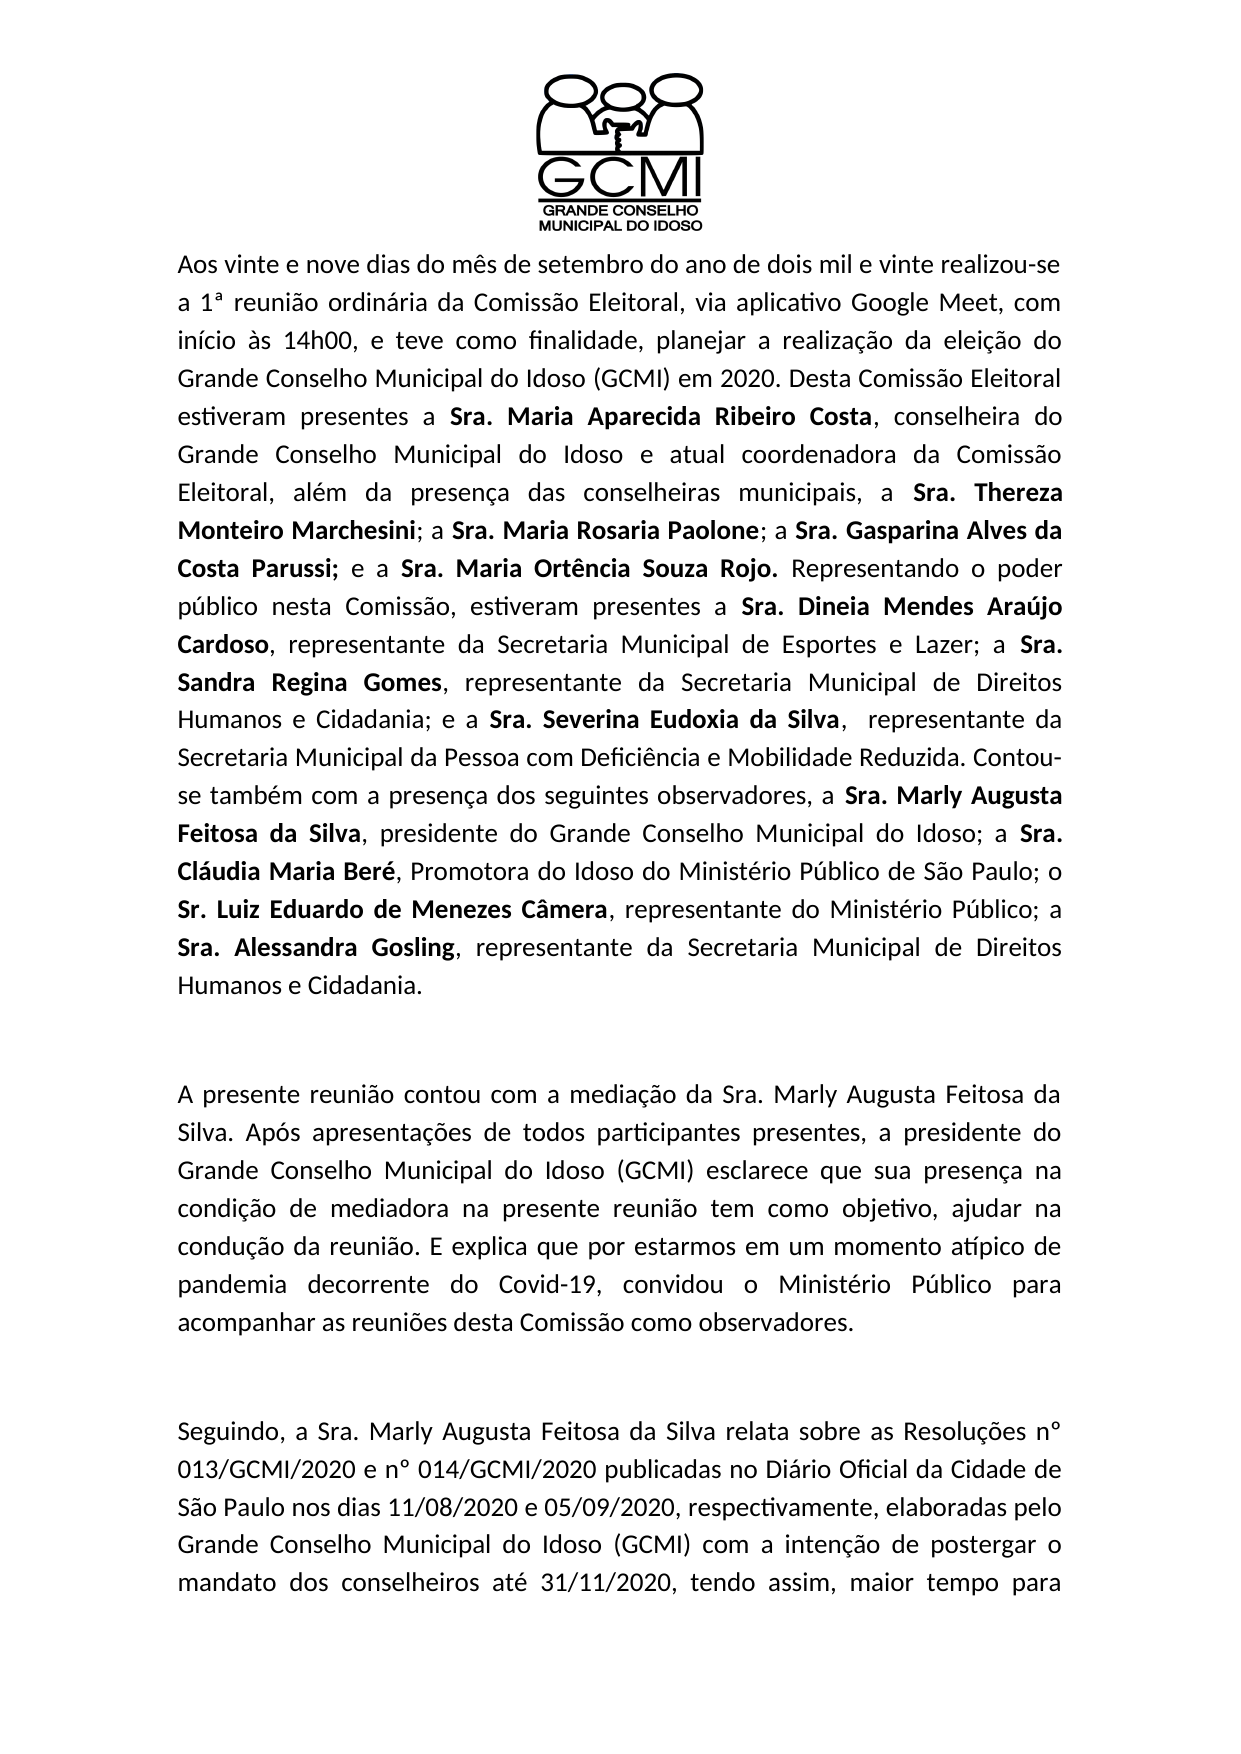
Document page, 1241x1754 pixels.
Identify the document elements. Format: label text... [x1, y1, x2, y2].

text A presente reunião contou com a mediação da Sra. Marly Augusta Feitosa da Silva. Após apresentações de todos participantes presentes, a presidente do Grande Conselho Municipal do Idoso (GCMI) esclarece que sua presença na condição de mediadora na presente reunião tem como objetivo, ajudar na condução da reunião. E explica que por estarmos em um momento atípico de pandemia decorrente do Covid-19, convidou o Ministério Público para acompanhar as reuniões desta Comissão como observadores. [177, 1077, 1063, 1338]
text Aos vinte e nove dias do mês de setembro do ano de dois mil e vinte realizou-se a 1ª reunião ordinária da Comissão Eleitoral, via aplicativo Google Meet, com início às 14h00, e teve como finalidade, planejar a realização da eleição do Grande Conselho Municipal do Idoso (GCMI) em 2020. Desta Comissão Eleitoral estiveram presentes a Sra. Maria Aparecida Ribeiro Costa, conselheira do Grande Conselho Municipal do Idoso e atual coordenadora da Comissão Eleitoral, além da presença das conselheiras municipais, a Sra. Thereza Monteiro Marchesini; a Sra. Maria Rosaria Paolone; a Sra. Gasparina Alves da Costa Parussi; e a Sra. Maria Ortência Souza Rojo. Representando o poder público nesta Comissão, estiveram presentes a Sra. Dineia Mendes Araújo Cardoso, representante da Secretaria Municipal de Esportes e Lazer; a Sra. Sandra Regina Gomes, representante da Secretaria Municipal de Direitos Humanos e Cidadania; e a Sra. Severina Eudoxia da Silva, representante da Secretaria Municipal da Pessoa com Deficiência e Mobilidade Reduzida. Contou-se também com a presença dos seguintes observadores, a Sra. Marly Augusta Feitosa da Silva, presidente do Grande Conselho Municipal do Idoso; a Sra. Cláudia Maria Beré, Promotora do Idoso do Ministério Público de São Paulo; o Sr. Luiz Eduardo de Menezes Câmera, representante do Ministério Público; a Sra. Alessandra Gosling, representante da Secretaria Municipal de Direitos Humanos e Cidadania. [177, 248, 1063, 1001]
text Seguindo, a Sra. Marly Augusta Feitosa da Silva relata sobre as Resoluções nº 013/GCMI/2020 e nº 014/GCMI/2020 publicadas no Diário Oficial da Cidade de São Paulo nos dias 11/08/2020 e 05/09/2020, respectivamente, elaboradas pelo Grande Conselho Municipal do Idoso (GCMI) com a intenção de postergar o mandato dos conselheiros até 31/11/2020, tendo assim, maior tempo para [177, 1414, 1063, 1599]
picture [536, 73, 704, 228]
